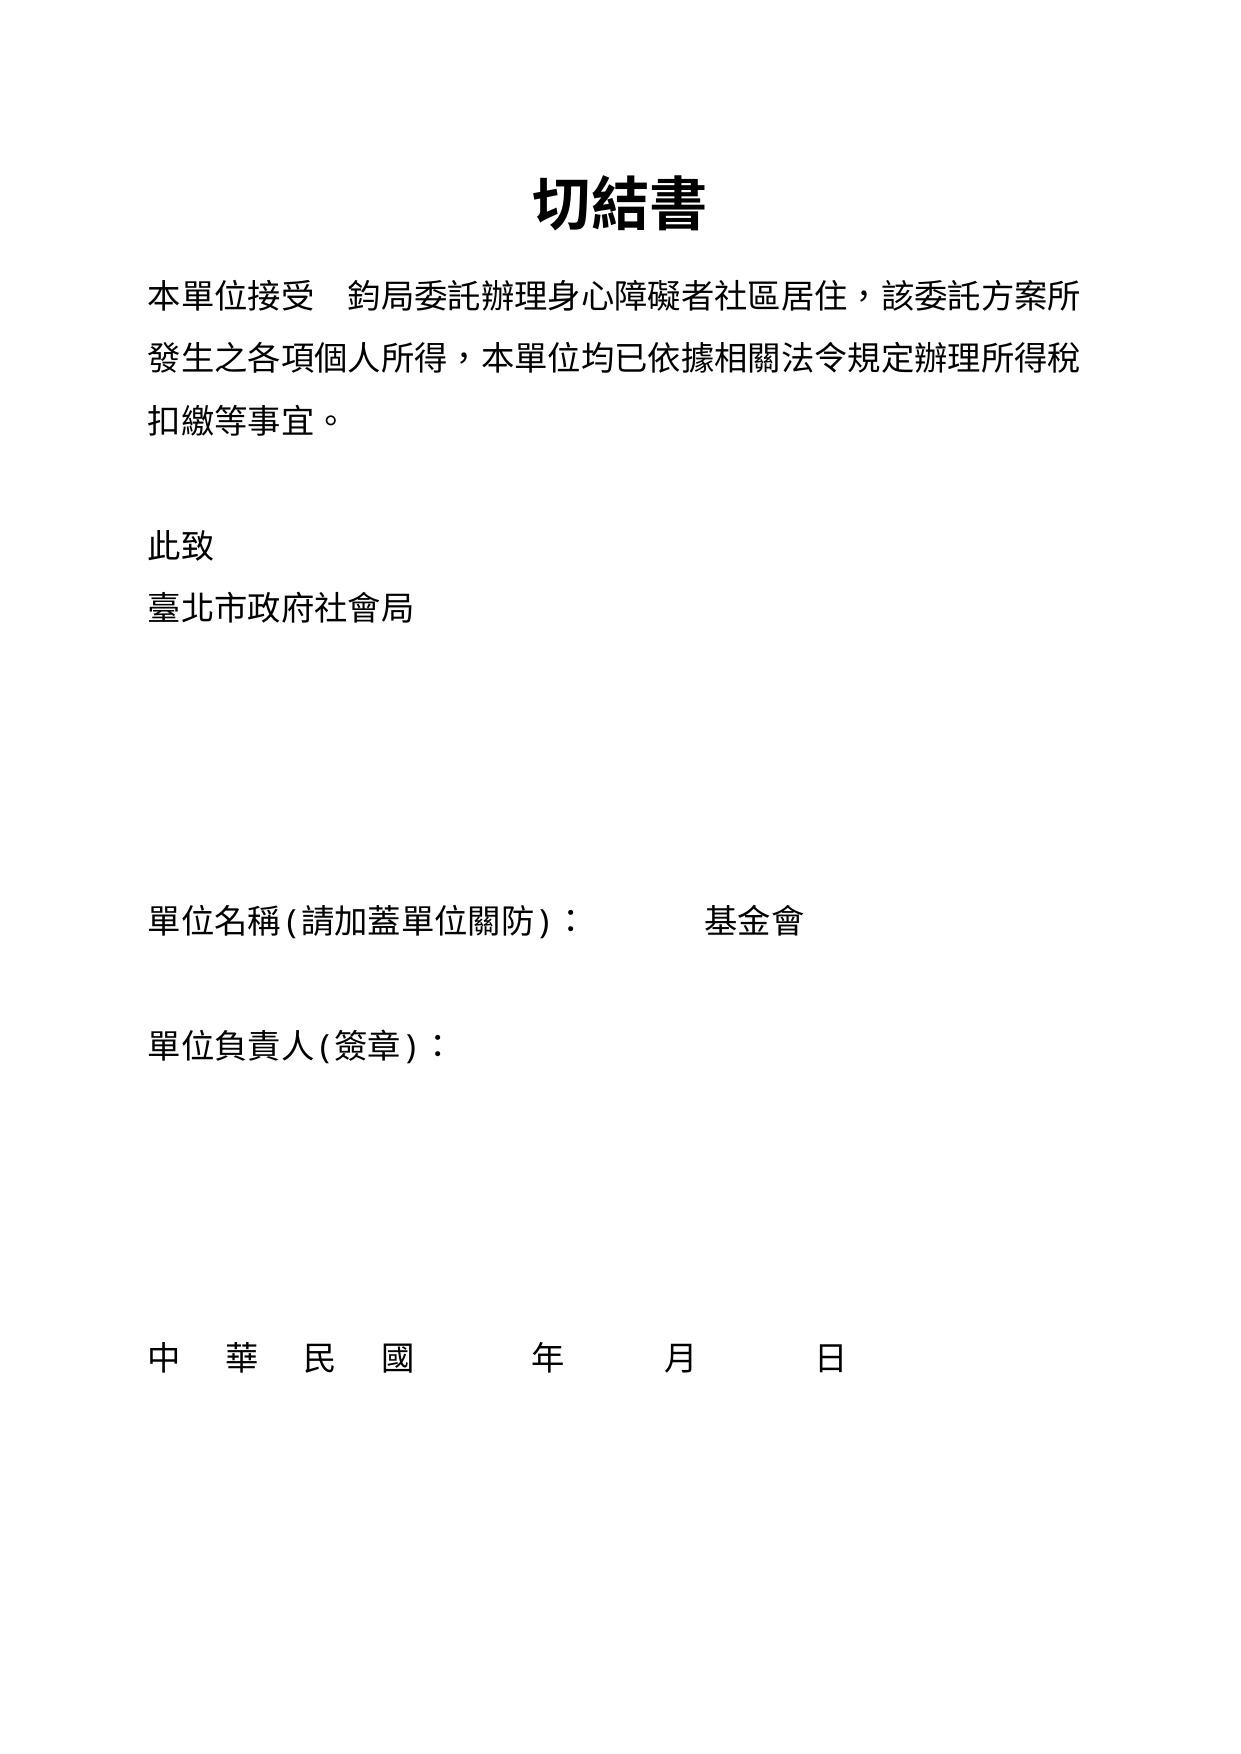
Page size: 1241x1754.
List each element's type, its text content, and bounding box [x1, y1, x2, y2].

text 單位名稱(請加蓋單位關防)： 基金會 [148, 877, 1092, 939]
text 切結書 [148, 127, 1092, 252]
text 單位負責人(簽章)： [148, 1002, 1092, 1064]
text 本單位接受 鈞局委託辦理身心障礙者社區居住，該委託方案所發生之各項個人所得，本單位均已依據相關法令規定辦理所得稅扣繳等事宜。 [148, 252, 1092, 439]
text 此致 [148, 502, 1092, 564]
text 中華民國 年 月 日 [148, 1314, 1092, 1377]
text 臺北市政府社會局 [148, 564, 1092, 627]
